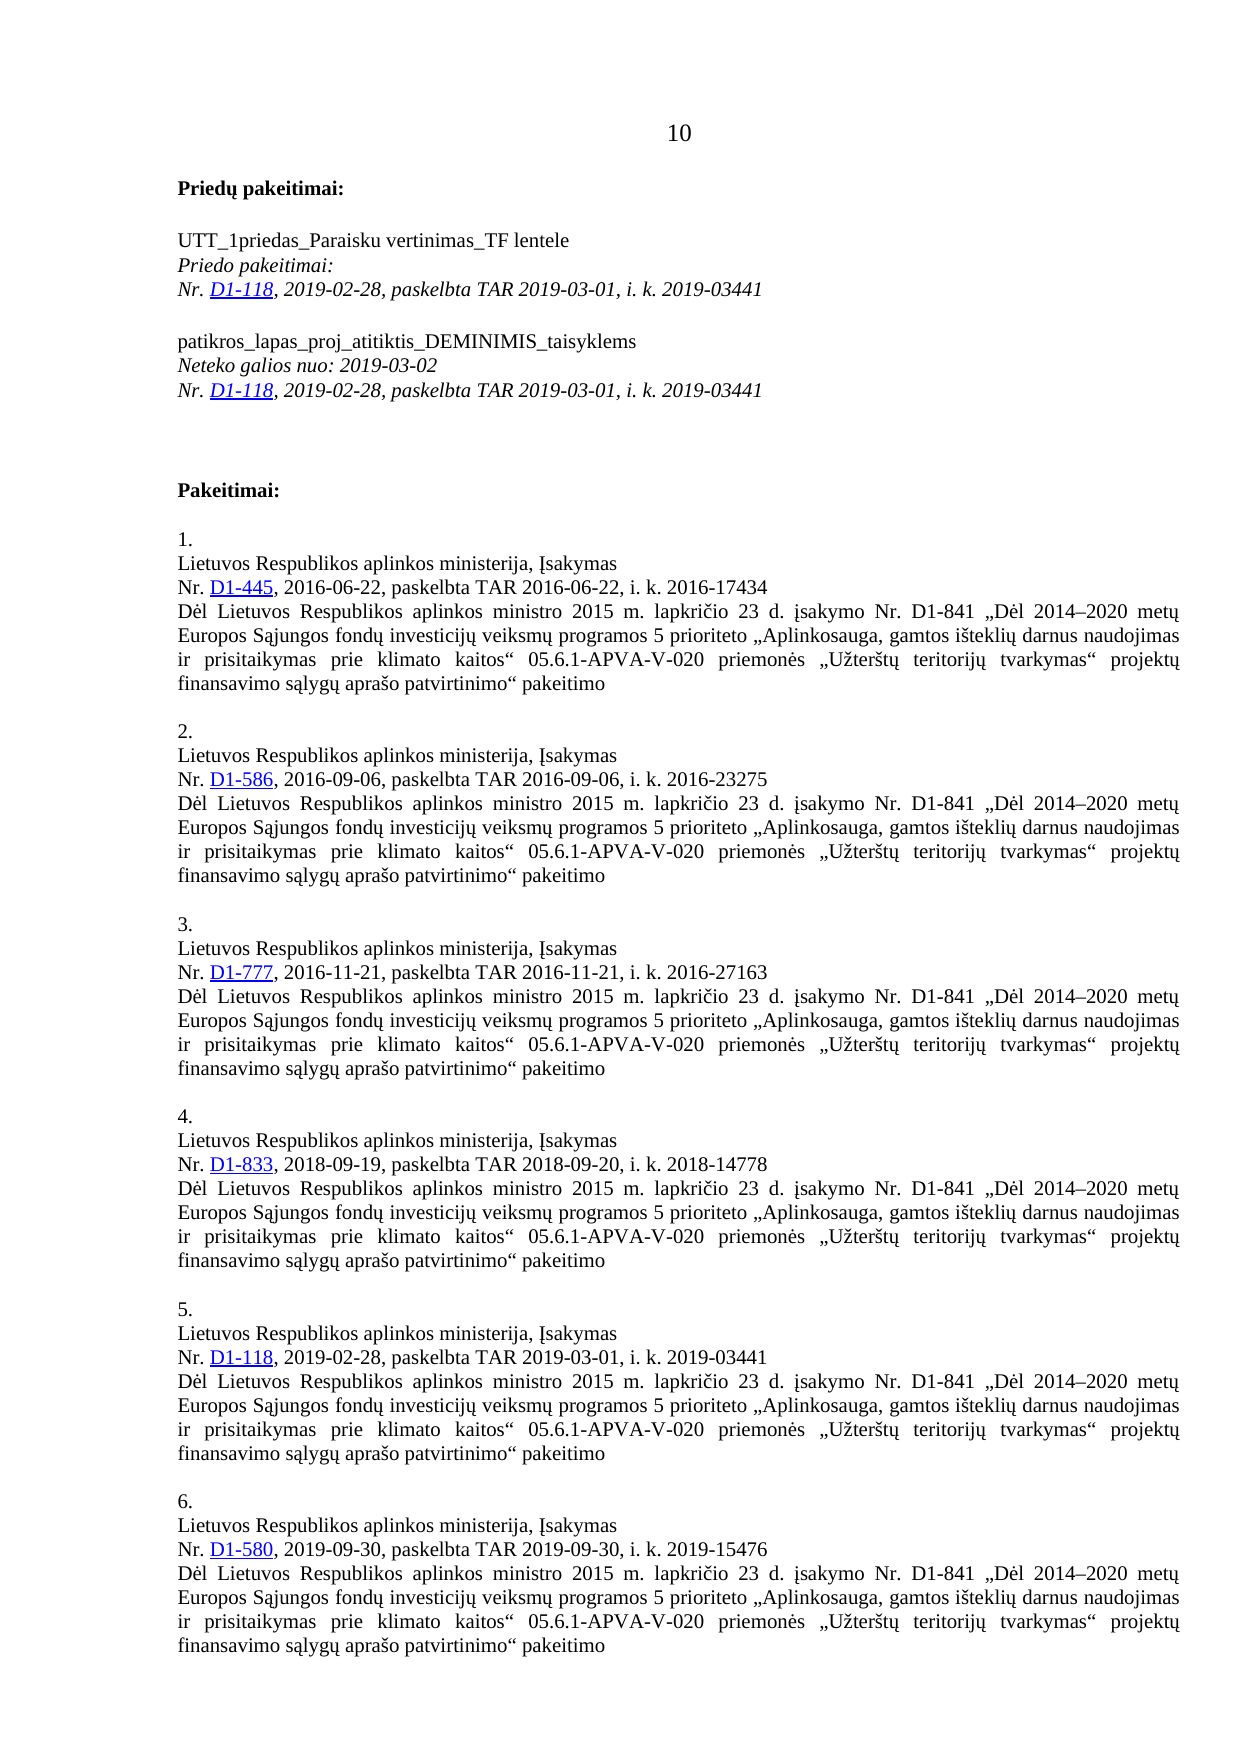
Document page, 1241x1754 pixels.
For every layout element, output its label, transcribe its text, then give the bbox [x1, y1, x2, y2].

text patikros_lapas_proj_atitiktis_DEMINIMIS_taisyklems [177, 329, 1181, 353]
text Dėl Lietuvos Respublikos aplinkos ministro 2015 m. lapkričio 23 d. įsakymo Nr. D1-841 „Dėl 2014–2020 metų Europos Sąjungos fondų investicijų veiksmų programos 5 prioriteto „Aplinkosauga, gamtos išteklių darnus naudojimas ir prisitaikymas prie klimato kaitos“ 05.6.1-APVA-V-020 priemonės „Užterštų teritorijų tvarkymas“ projektų finansavimo sąlygų aprašo patvirtinimo“ pakeitimo [177, 1561, 1181, 1657]
text Priedų pakeitimai: [177, 176, 1181, 200]
text Lietuvos Respublikos aplinkos ministerija, Įsakymas [177, 551, 1181, 575]
text 4. [177, 1104, 1181, 1128]
text Nr. D1-777, 2016-11-21, paskelbta TAR 2016-11-21, i. k. 2016-27163 [177, 960, 1181, 984]
text Neteko galios nuo: 2019-03-02 [177, 353, 1181, 377]
text Dėl Lietuvos Respublikos aplinkos ministro 2015 m. lapkričio 23 d. įsakymo Nr. D1-841 „Dėl 2014–2020 metų Europos Sąjungos fondų investicijų veiksmų programos 5 prioriteto „Aplinkosauga, gamtos išteklių darnus naudojimas ir prisitaikymas prie klimato kaitos“ 05.6.1-APVA-V-020 priemonės „Užterštų teritorijų tvarkymas“ projektų finansavimo sąlygų aprašo patvirtinimo“ pakeitimo [177, 1369, 1181, 1465]
text Nr. D1-445, 2016-06-22, paskelbta TAR 2016-06-22, i. k. 2016-17434 [177, 575, 1181, 599]
text Nr. D1-118, 2019-02-28, paskelbta TAR 2019-03-01, i. k. 2019-03441 [177, 377, 1181, 402]
text Lietuvos Respublikos aplinkos ministerija, Įsakymas [177, 1128, 1181, 1152]
text Nr. D1-118, 2019-02-28, paskelbta TAR 2019-03-01, i. k. 2019-03441 [177, 277, 1181, 301]
text 5. [177, 1297, 1181, 1321]
text Lietuvos Respublikos aplinkos ministerija, Įsakymas [177, 936, 1181, 960]
text 1. [177, 527, 1181, 551]
text UTT_1priedas_Paraisku vertinimas_TF lentele [177, 228, 1181, 252]
text Nr. D1-118, 2019-02-28, paskelbta TAR 2019-03-01, i. k. 2019-03441 [177, 1345, 1181, 1369]
text Dėl Lietuvos Respublikos aplinkos ministro 2015 m. lapkričio 23 d. įsakymo Nr. D1-841 „Dėl 2014–2020 metų Europos Sąjungos fondų investicijų veiksmų programos 5 prioriteto „Aplinkosauga, gamtos išteklių darnus naudojimas ir prisitaikymas prie klimato kaitos“ 05.6.1-APVA-V-020 priemonės „Užterštų teritorijų tvarkymas“ projektų finansavimo sąlygų aprašo patvirtinimo“ pakeitimo [177, 1176, 1181, 1272]
text Dėl Lietuvos Respublikos aplinkos ministro 2015 m. lapkričio 23 d. įsakymo Nr. D1-841 „Dėl 2014–2020 metų Europos Sąjungos fondų investicijų veiksmų programos 5 prioriteto „Aplinkosauga, gamtos išteklių darnus naudojimas ir prisitaikymas prie klimato kaitos“ 05.6.1-APVA-V-020 priemonės „Užterštų teritorijų tvarkymas“ projektų finansavimo sąlygų aprašo patvirtinimo“ pakeitimo [177, 791, 1181, 887]
text Nr. D1-833, 2018-09-19, paskelbta TAR 2018-09-20, i. k. 2018-14778 [177, 1152, 1181, 1176]
text 6. [177, 1489, 1181, 1513]
text Lietuvos Respublikos aplinkos ministerija, Įsakymas [177, 1321, 1181, 1345]
text Dėl Lietuvos Respublikos aplinkos ministro 2015 m. lapkričio 23 d. įsakymo Nr. D1-841 „Dėl 2014–2020 metų Europos Sąjungos fondų investicijų veiksmų programos 5 prioriteto „Aplinkosauga, gamtos išteklių darnus naudojimas ir prisitaikymas prie klimato kaitos“ 05.6.1-APVA-V-020 priemonės „Užterštų teritorijų tvarkymas“ projektų finansavimo sąlygų aprašo patvirtinimo“ pakeitimo [177, 984, 1181, 1080]
text Nr. D1-586, 2016-09-06, paskelbta TAR 2016-09-06, i. k. 2016-23275 [177, 767, 1181, 791]
text Lietuvos Respublikos aplinkos ministerija, Įsakymas [177, 1513, 1181, 1537]
text Priedo pakeitimai: [177, 252, 1181, 277]
text Pakeitimai: [177, 478, 1181, 502]
text 3. [177, 912, 1181, 936]
text 2. [177, 719, 1181, 743]
text Nr. D1-580, 2019-09-30, paskelbta TAR 2019-09-30, i. k. 2019-15476 [177, 1537, 1181, 1561]
text Dėl Lietuvos Respublikos aplinkos ministro 2015 m. lapkričio 23 d. įsakymo Nr. D1-841 „Dėl 2014–2020 metų Europos Sąjungos fondų investicijų veiksmų programos 5 prioriteto „Aplinkosauga, gamtos išteklių darnus naudojimas ir prisitaikymas prie klimato kaitos“ 05.6.1-APVA-V-020 priemonės „Užterštų teritorijų tvarkymas“ projektų finansavimo sąlygų aprašo patvirtinimo“ pakeitimo [177, 599, 1181, 695]
text Lietuvos Respublikos aplinkos ministerija, Įsakymas [177, 743, 1181, 767]
